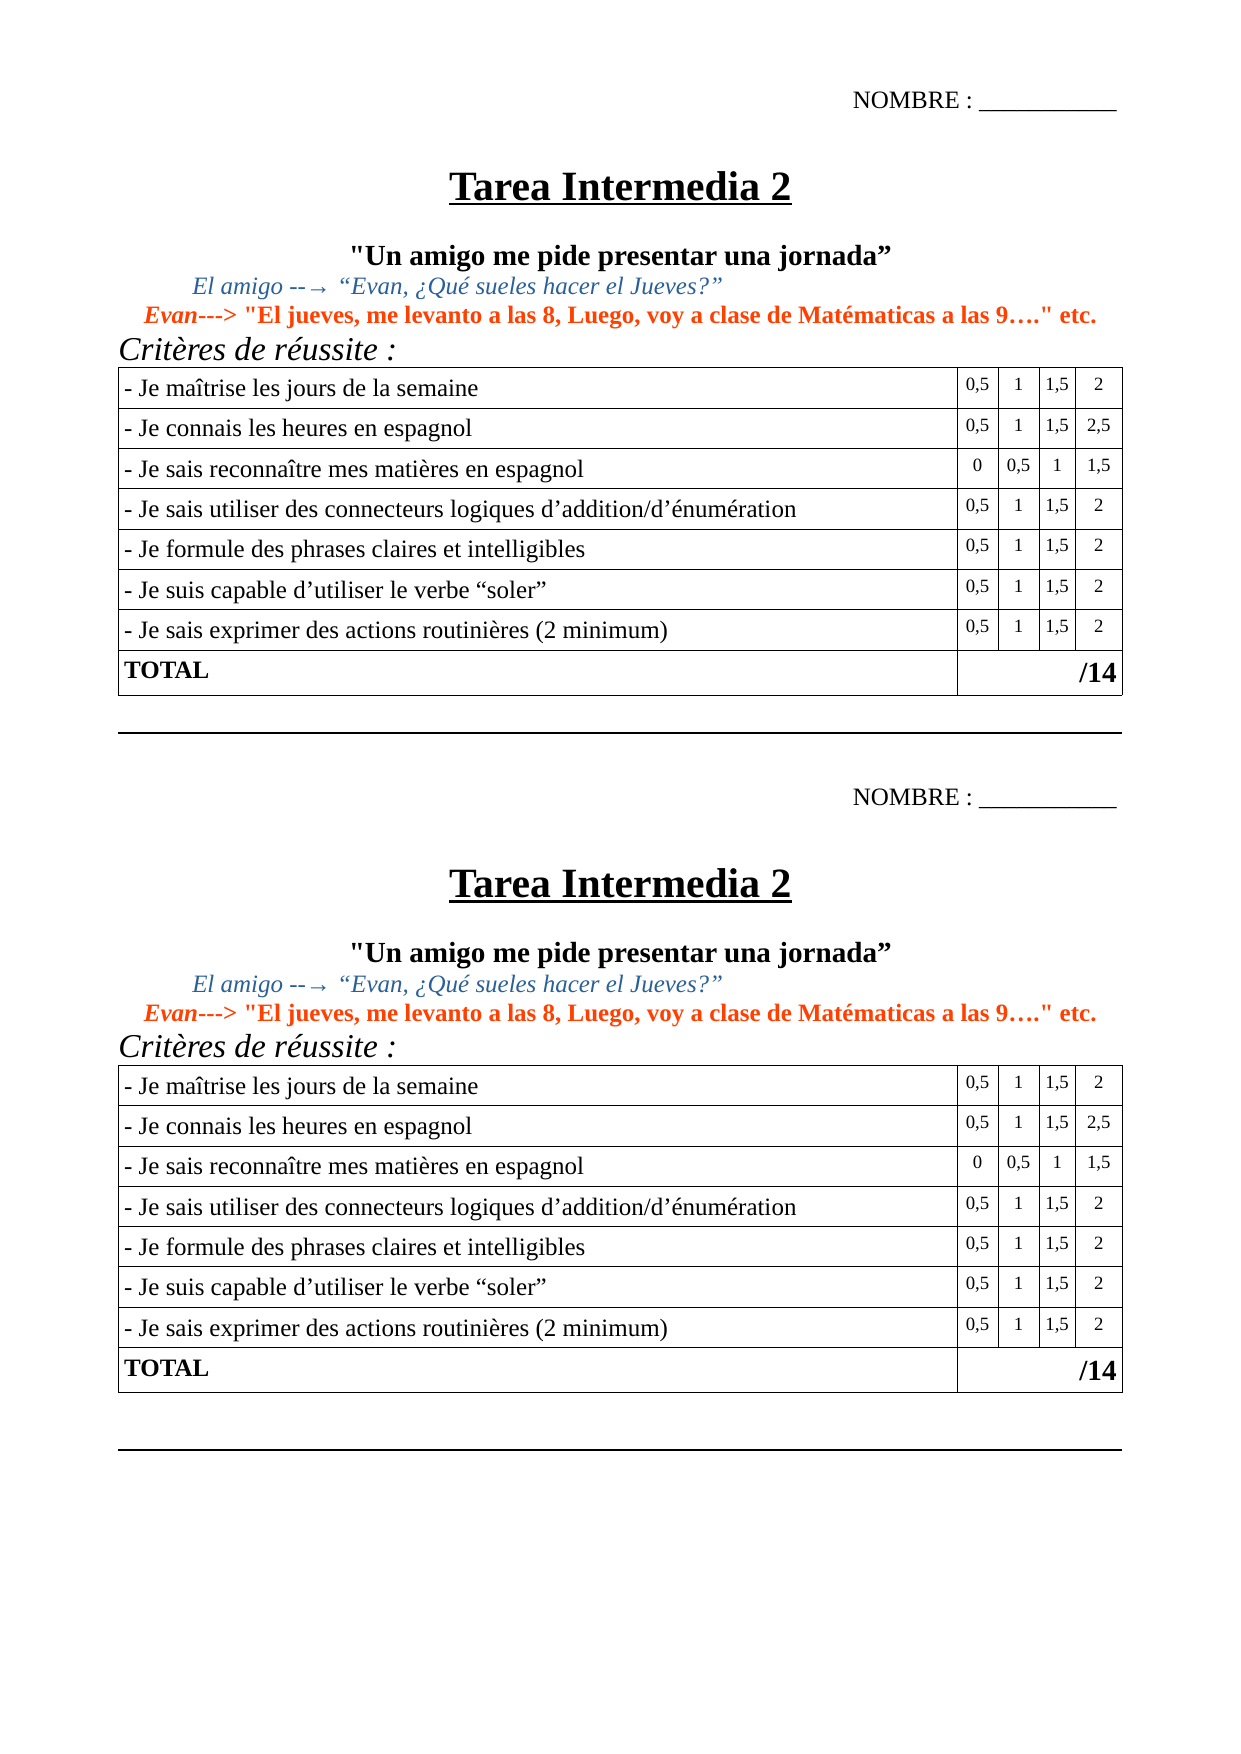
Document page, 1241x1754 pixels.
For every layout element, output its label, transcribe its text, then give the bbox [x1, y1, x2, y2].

table_header 2 [1076, 368, 1122, 408]
table_cell /14 [958, 1348, 1122, 1392]
table_cell 1 [999, 409, 1039, 448]
table_header 1 [999, 368, 1039, 408]
table_cell 1,5 [1040, 489, 1075, 528]
table_cell 1,5 [1040, 1106, 1075, 1146]
table_cell - Je sais reconnaître mes matières en espagnol [119, 449, 957, 488]
text Tarea Intermedia 2 [118, 859, 1122, 907]
table_cell TOTAL [119, 1348, 957, 1392]
table_cell 2 [1076, 1267, 1122, 1307]
table_cell 0,5 [958, 409, 998, 448]
table_cell 0,5 [958, 570, 998, 609]
table_cell - Je formule des phrases claires et intelligibles [119, 530, 957, 569]
table_cell 0,5 [958, 610, 998, 649]
table_cell /14 [958, 651, 1122, 694]
table_cell 1 [999, 1308, 1039, 1347]
table_header 0,5 [958, 1066, 998, 1105]
table_header - Je maîtrise les jours de la semaine [119, 368, 957, 408]
text "Un amigo me pide presentar una jornada” [118, 936, 1122, 969]
table_cell 0,5 [958, 1187, 998, 1226]
table_cell 2 [1076, 1308, 1122, 1347]
table_cell 1,5 [1040, 409, 1075, 448]
table_cell 1 [999, 570, 1039, 609]
text "Un amigo me pide presentar una jornada” [118, 238, 1122, 271]
table_cell - Je sais exprimer des actions routinières (2 minimum) [119, 610, 957, 649]
table_cell 2,5 [1076, 1106, 1122, 1146]
table_cell 1 [999, 530, 1039, 569]
table_cell 2 [1076, 489, 1122, 528]
table_cell 1,5 [1040, 610, 1075, 649]
table_header 0,5 [958, 368, 998, 408]
table_cell - Je sais utiliser des connecteurs logiques d’addition/d’énumération [119, 489, 957, 528]
table_header 1,5 [1040, 1066, 1075, 1105]
table_cell - Je connais les heures en espagnol [119, 1106, 957, 1146]
text Evan---> "El jueves, me levanto a las 8, Luego, voy a clase de Matématicas a las 9…." etc. [118, 998, 1122, 1027]
table_header 1 [999, 1066, 1039, 1105]
table_cell 1 [999, 1187, 1039, 1226]
table_cell - Je sais utiliser des connecteurs logiques d’addition/d’énumération [119, 1187, 957, 1226]
table_cell 1,5 [1040, 1227, 1075, 1266]
text Evan---> "El jueves, me levanto a las 8, Luego, voy a clase de Matématicas a las 9…." etc. [118, 300, 1122, 329]
table_cell - Je formule des phrases claires et intelligibles [119, 1227, 957, 1266]
table_cell 0,5 [958, 1227, 998, 1266]
table_cell 2 [1076, 1187, 1122, 1226]
table_cell 2,5 [1076, 409, 1122, 448]
table_cell 1 [999, 610, 1039, 649]
table_header 1,5 [1040, 368, 1075, 408]
table_cell 0,5 [999, 1147, 1039, 1186]
table_cell - Je suis capable d’utiliser le verbe “soler” [119, 1267, 957, 1307]
table_cell 1 [999, 489, 1039, 528]
table_cell 0 [958, 449, 998, 488]
table_cell 0,5 [958, 1308, 998, 1347]
table_cell 2 [1076, 530, 1122, 569]
text Critères de réussite : [118, 1027, 1122, 1065]
table_cell 1 [999, 1106, 1039, 1146]
table_cell - Je sais exprimer des actions routinières (2 minimum) [119, 1308, 957, 1347]
table_cell TOTAL [119, 651, 957, 694]
table_cell 1,5 [1076, 1147, 1122, 1186]
table_cell 0,5 [999, 449, 1039, 488]
table_cell 1,5 [1040, 1187, 1075, 1226]
table_cell 2 [1076, 570, 1122, 609]
table_cell 1,5 [1040, 530, 1075, 569]
table_cell 2 [1076, 1227, 1122, 1266]
table_cell 0,5 [958, 1106, 998, 1146]
table_cell 1,5 [1076, 449, 1122, 488]
table_cell 1,5 [1040, 1308, 1075, 1347]
table_cell - Je connais les heures en espagnol [119, 409, 957, 448]
table_cell 0,5 [958, 530, 998, 569]
table_cell 1 [999, 1227, 1039, 1266]
table_cell 1,5 [1040, 570, 1075, 609]
table_cell 1 [1040, 449, 1075, 488]
table_cell 1,5 [1040, 1267, 1075, 1307]
table_cell 1 [999, 1267, 1039, 1307]
text El amigo --→ “Evan, ¿Qué sueles hacer el Jueves?” [118, 271, 1122, 300]
table_header 2 [1076, 1066, 1122, 1105]
text Critères de réussite : [118, 329, 1122, 367]
text El amigo --→ “Evan, ¿Qué sueles hacer el Jueves?” [118, 969, 1122, 998]
table_cell 0,5 [958, 1267, 998, 1307]
text Tarea Intermedia 2 [118, 161, 1122, 209]
table_cell - Je sais reconnaître mes matières en espagnol [119, 1147, 957, 1186]
table_cell 2 [1076, 610, 1122, 649]
table_cell 1 [1040, 1147, 1075, 1186]
table_header - Je maîtrise les jours de la semaine [119, 1066, 957, 1105]
table_cell - Je suis capable d’utiliser le verbe “soler” [119, 570, 957, 609]
table_cell 0,5 [958, 489, 998, 528]
table_cell 0 [958, 1147, 998, 1186]
